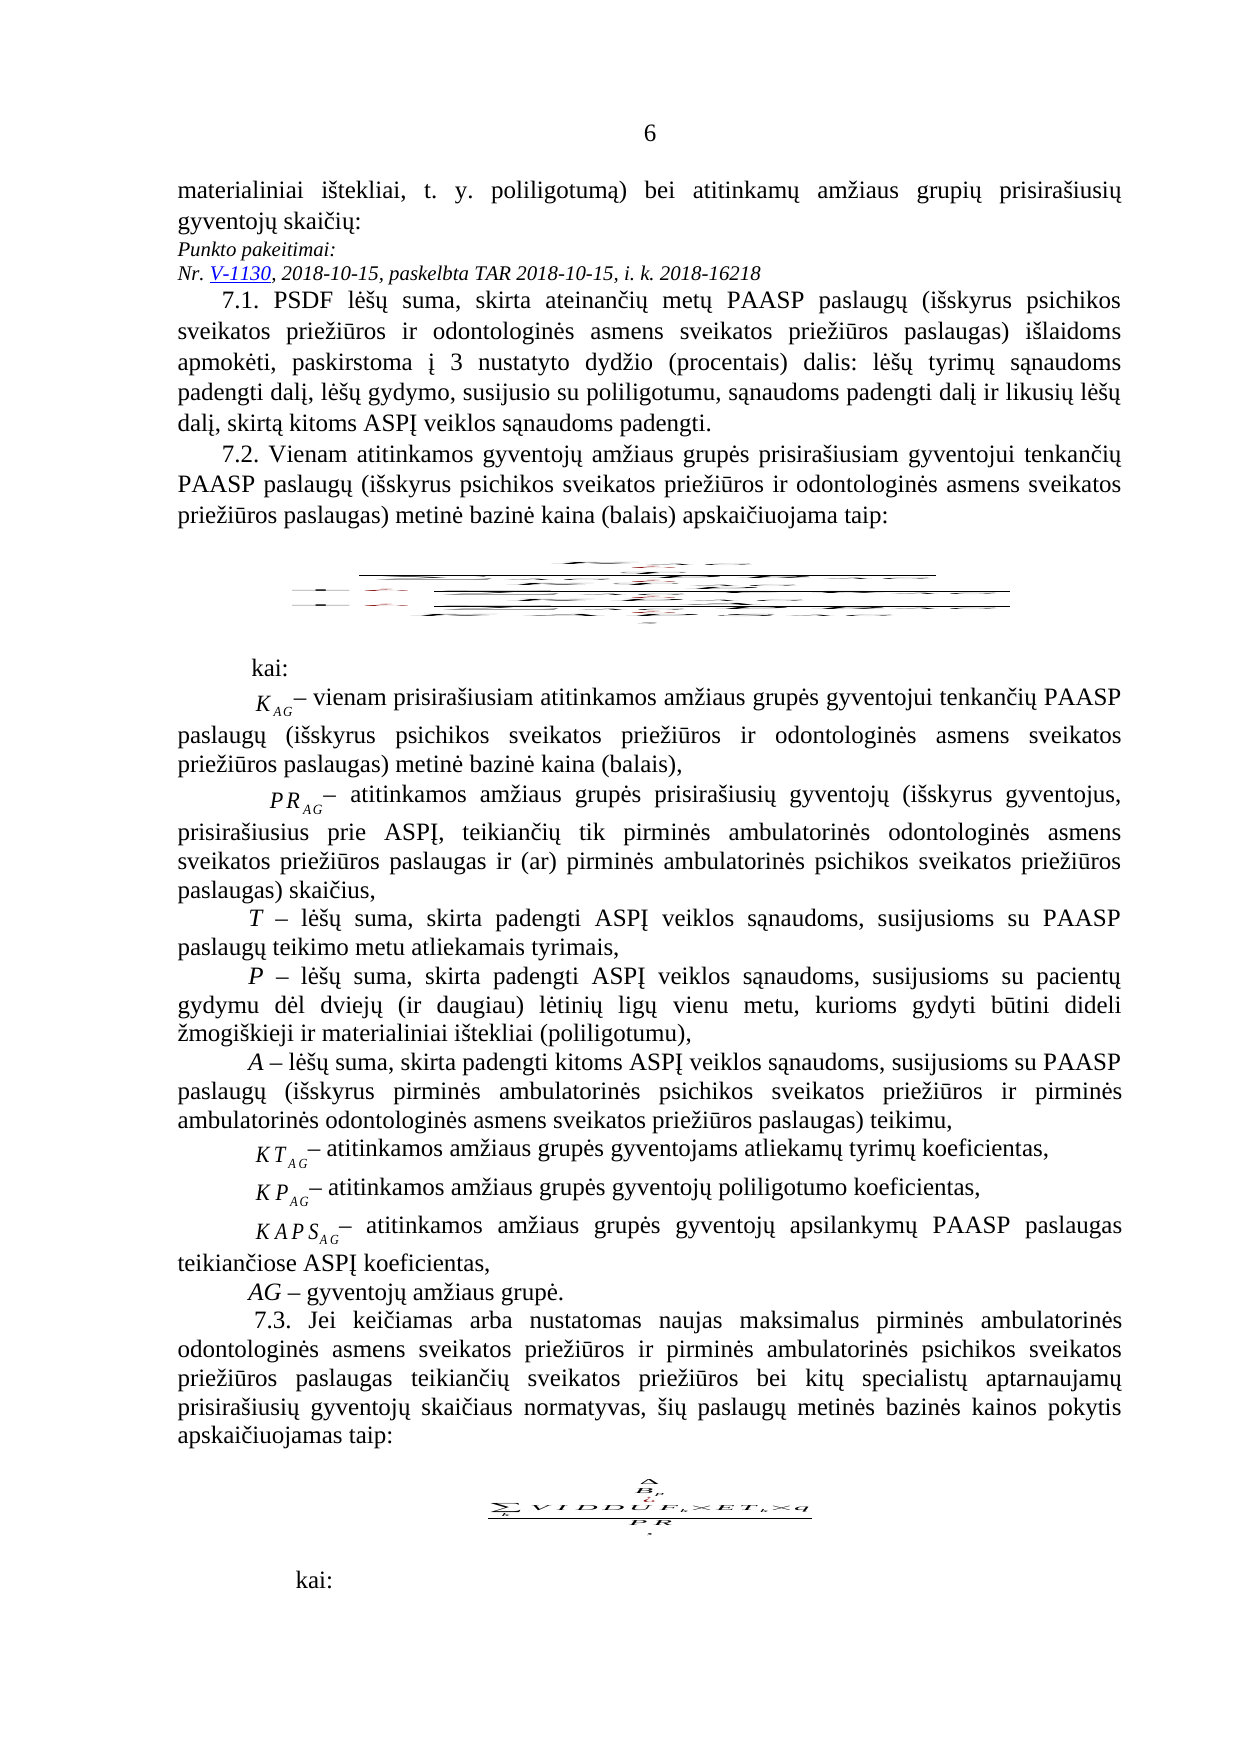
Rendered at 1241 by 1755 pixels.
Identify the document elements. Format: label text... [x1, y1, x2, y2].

text 7.2. Vienam atitinkamos gyventojų amžiaus grupės prisirašiusiam gyventojui tenkančių PAASP paslaugų (išskyrus psichikos sveikatos priežiūros ir odontologinės asmens sveikatos priežiūros paslaugas) metinė bazinė kaina (balais) apskaičiuojama taip: [177, 439, 1122, 529]
text – atitinkamos amžiaus grupės gyventojams atliekamų tyrimų koeficientas, [177, 1133, 1122, 1172]
text A – lėšų suma, skirta padengti kitoms ASPĮ veiklos sąnaudoms, susijusioms su PAASP paslaugų (išskyrus pirminės ambulatorinės psichikos sveikatos priežiūros ir pirminės ambulatorinės odontologinės asmens sveikatos priežiūros paslaugas) teikimu, [177, 1047, 1122, 1133]
text – atitinkamos amžiaus grupės gyventojų apsilankymų PAASP paslaugas teikiančiose ASPĮ koeficientas, [177, 1210, 1122, 1277]
text Nr. V-1130, 2018-10-15, paskelbta TAR 2018-10-15, i. k. 2018-16218 [177, 261, 1122, 285]
text kai: [252, 1565, 1122, 1593]
text – vienam prisirašiusiam atitinkamos amžiaus grupės gyventojui tenkančių PAASP paslaugų (išskyrus psichikos sveikatos priežiūros ir odontologinės asmens sveikatos priežiūros paslaugas) metinė bazinė kaina (balais), [177, 682, 1122, 777]
text – atitinkamos amžiaus grupės gyventojų poliligotumo koeficientas, [177, 1172, 1122, 1210]
text Punkto pakeitimai: [177, 237, 1122, 261]
text AG – gyventojų amžiaus grupė. [177, 1277, 1122, 1306]
text materialiniai ištekliai, t. y. poliligotumą) bei atitinkamų amžiaus grupių prisirašiusių gyventojų skaičių: [177, 176, 1122, 235]
text 7.3. Jei keičiamas arba nustatomas naujas maksimalus pirminės ambulatorinės odontologinės asmens sveikatos priežiūros ir pirminės ambulatorinės psichikos sveikatos priežiūros paslaugas teikiančių sveikatos priežiūros bei kitų specialistų aptarnaujamų prisirašiusių gyventojų skaičiaus normatyvas, šių paslaugų metinės bazinės kainos pokytis apskaičiuojamas taip: [177, 1306, 1122, 1449]
text kai: [177, 653, 1122, 682]
text 7.1. PSDF lėšų suma, skirta ateinančių metų PAASP paslaugų (išskyrus psichikos sveikatos priežiūros ir odontologinės asmens sveikatos priežiūros paslaugas) išlaidoms apmokėti, paskirstoma į 3 nustatyto dydžio (procentais) dalis: lėšų tyrimų sąnaudoms padengti dalį, lėšų gydymo, susijusio su poliligotumu, sąnaudoms padengti dalį ir likusių lėšų dalį, skirtą kitoms ASPĮ veiklos sąnaudoms padengti. [177, 285, 1122, 437]
text – atitinkamos amžiaus grupės prisirašiusių gyventojų (išskyrus gyventojus, prisirašiusius prie ASPĮ, teikiančių tik pirminės ambulatorinės odontologinės asmens sveikatos priežiūros paslaugas ir (ar) pirminės ambulatorinės psichikos sveikatos priežiūros paslaugas) skaičius, [177, 777, 1122, 903]
text P – lėšų suma, skirta padengti ASPĮ veiklos sąnaudoms, susijusioms su pacientų gydymu dėl dviejų (ir daugiau) lėtinių ligų vienu metu, kurioms gydyti būtini dideli žmogiškieji ir materialiniai ištekliai (poliligotumu), [177, 961, 1122, 1047]
text T – lėšų suma, skirta padengti ASPĮ veiklos sąnaudoms, susijusioms su PAASP paslaugų teikimo metu atliekamais tyrimais, [177, 903, 1122, 961]
